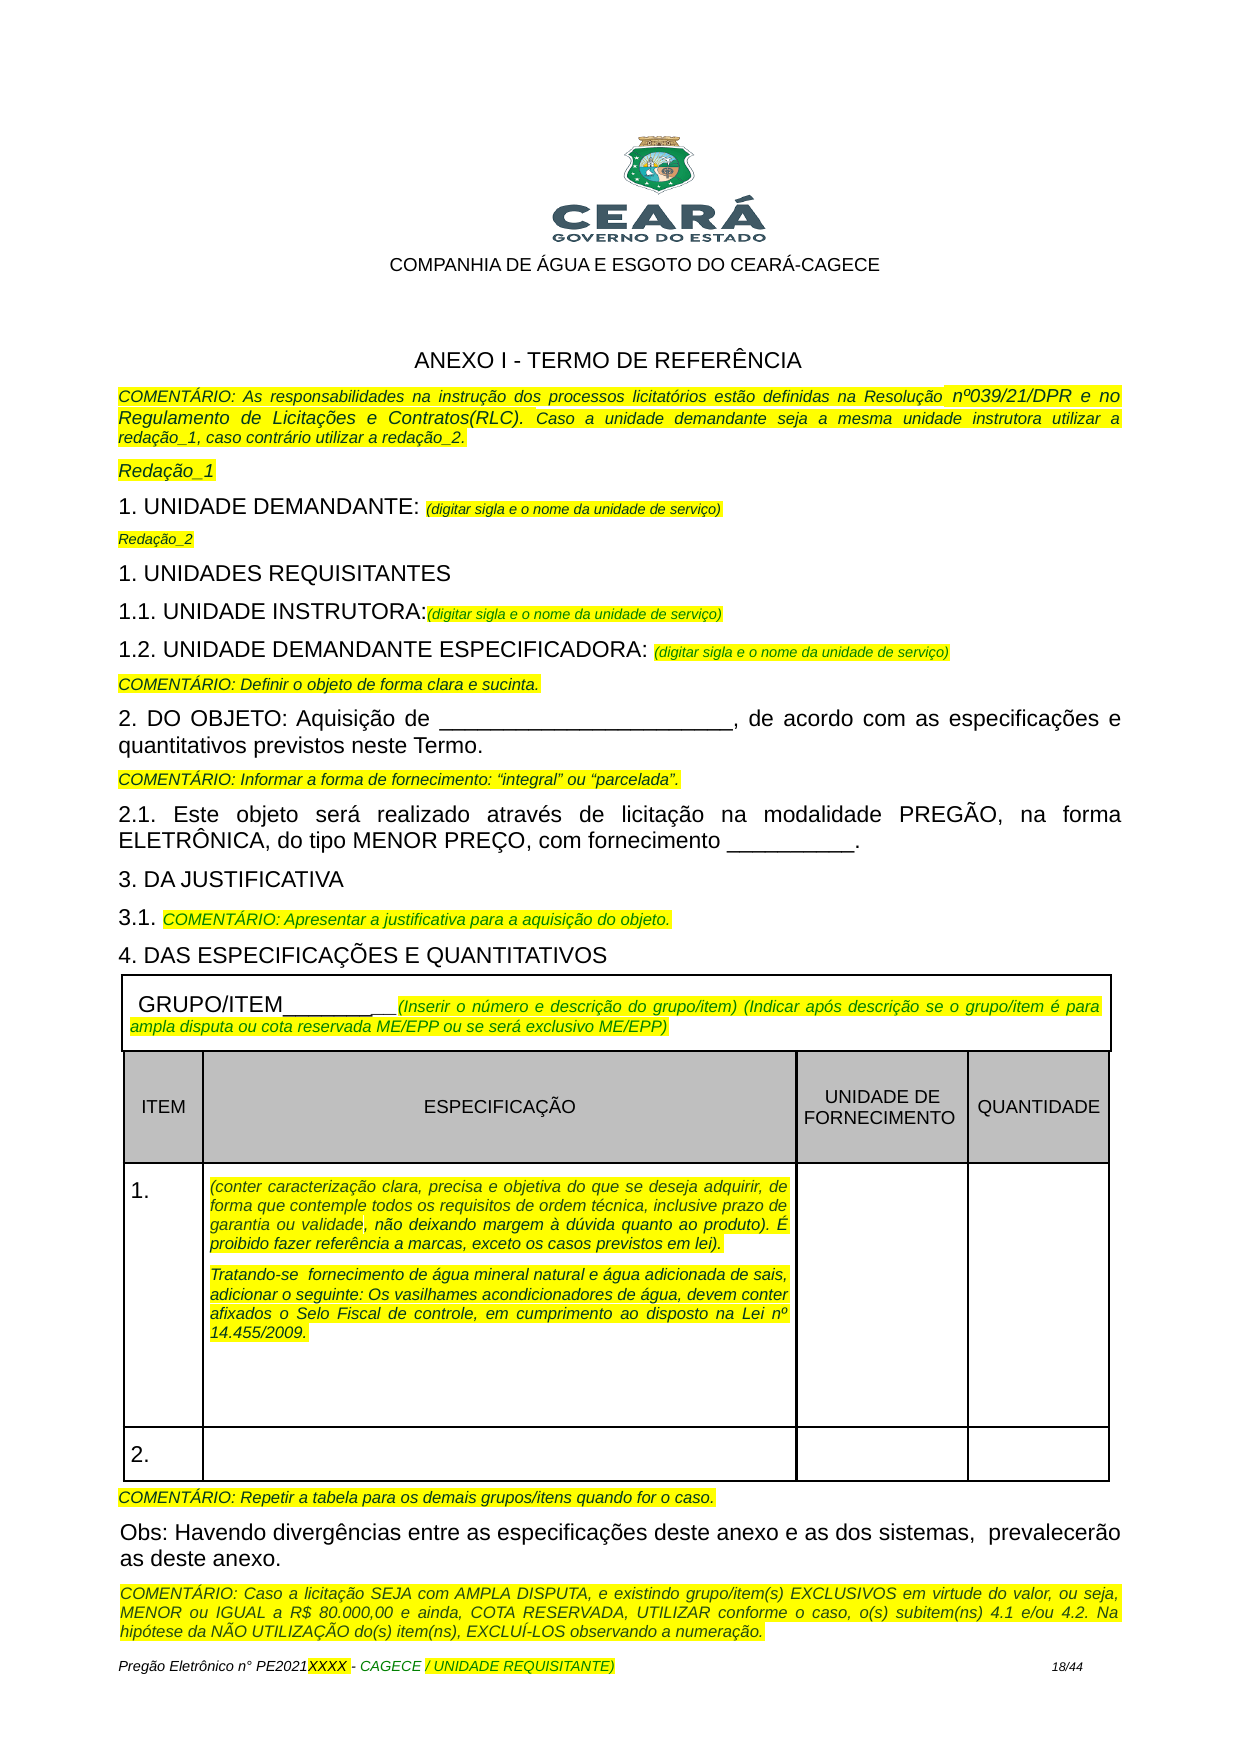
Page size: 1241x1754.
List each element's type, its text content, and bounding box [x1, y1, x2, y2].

text 1.2. UNIDADE DEMANDANTE ESPECIFICADORA: (digitar sigla e o nome da unidade de serviço) [118, 636, 1122, 662]
text 3.1. COMENTÁRIO: Apresentar a justificativa para a aquisição do objeto. [118, 904, 1122, 930]
text COMENTÁRIO: Definir o objeto de forma clara e sucinta. [118, 674, 1122, 693]
text COMENTÁRIO: Repetir a tabela para os demais grupos/itens quando for o caso. [118, 1488, 1122, 1507]
text 1. UNIDADES REQUISITANTES [118, 560, 1122, 586]
text Obs: Havendo divergências entre as especificações deste anexo e as dos sistemas, prevalecerão as deste anexo. [119, 1519, 1122, 1572]
table_cell (conter caracterização clara, precisa e objetiva do que se deseja adquirir, de forma que contemple todos os requisitos de ordem técnica, inclusive prazo de garantia ou validade, não deixando margem à dúvida quanto ao produto). É proibido fazer referência a marcas, exceto os casos previstos em lei). Tratando-se fornecimento de água mineral natural e água adicionada de sais, adicionar o seguinte: Os vasilhames acondicionadores de água, devem conter afixados o Selo Fiscal de controle, em cumprimento ao disposto na Lei nº 14.455/2009. [204, 1164, 795, 1426]
text COMENTÁRIO: Informar a forma de fornecimento: “integral” ou “parcelada”. [118, 770, 1122, 789]
table_cell [969, 1164, 1108, 1426]
table_cell [798, 1428, 967, 1480]
text 2.1. Este objeto será realizado através de licitação na modalidade PREGÃO, na forma ELETRÔNICA, do tipo MENOR PREÇO, com fornecimento __________. [118, 801, 1122, 854]
text 3. DA JUSTIFICATIVA [118, 866, 1122, 892]
text COMENTÁRIO: Caso a licitação SEJA com AMPLA DISPUTA, e existindo grupo/item(s) EXCLUSIVOS em virtude do valor, ou seja, MENOR ou IGUAL a R$ 80.000,00 e ainda, COTA RESERVADA, UTILIZAR conforme o caso, o(s) subitem(ns) 4.1 e/ou 4.2. Na hipótese da NÃO UTILIZAÇÃO do(s) item(ns), EXCLUÍ-LOS observando a numeração. [120, 1584, 1122, 1641]
text Redação_2 [118, 531, 1122, 548]
text 1. UNIDADE DEMANDANTE: (digitar sigla e o nome da unidade de serviço) [118, 493, 1122, 519]
table_header ESPECIFICAÇÃO [204, 1052, 795, 1162]
text 1.1. UNIDADE INSTRUTORA:(digitar sigla e o nome da unidade de serviço) [118, 598, 1122, 624]
text 2. DO OBJETO: Aquisição de _______________________, de acordo com as especificações e quantitativos previstos neste Termo. [118, 705, 1122, 758]
text Redação_1 [118, 459, 1122, 481]
text ANEXO I - TERMO DE REFERÊNCIA [118, 347, 1122, 373]
table_cell [798, 1164, 967, 1426]
text 4. DAS ESPECIFICAÇÕES E QUANTITATIVOS [118, 942, 1122, 968]
table_cell [204, 1428, 795, 1480]
table_header ITEM [125, 1052, 202, 1162]
picture [531, 132, 786, 245]
table_cell 1. [125, 1164, 202, 1426]
text COMENTÁRIO: As responsabilidades na instrução dos processos licitatórios estão definidas na Resolução nº039/21/DPR e no Regulamento de Licitações e Contratos(RLC). Caso a unidade demandante seja a mesma unidade instrutora utilizar a redação_1, caso contrário utilizar a redação_2. [118, 385, 1122, 447]
table_header UNIDADE DE FORNECIMENTO [798, 1052, 967, 1162]
table_cell 2. [125, 1428, 202, 1480]
table_header GRUPO/ITEM_________(Inserir o número e descrição do grupo/item) (Indicar após descrição se o grupo/item é para ampla disputa ou cota reservada ME/EPP ou se será exclusivo ME/EPP) [123, 976, 1110, 1050]
table_header QUANTIDADE [969, 1052, 1108, 1162]
table_cell [969, 1428, 1108, 1480]
